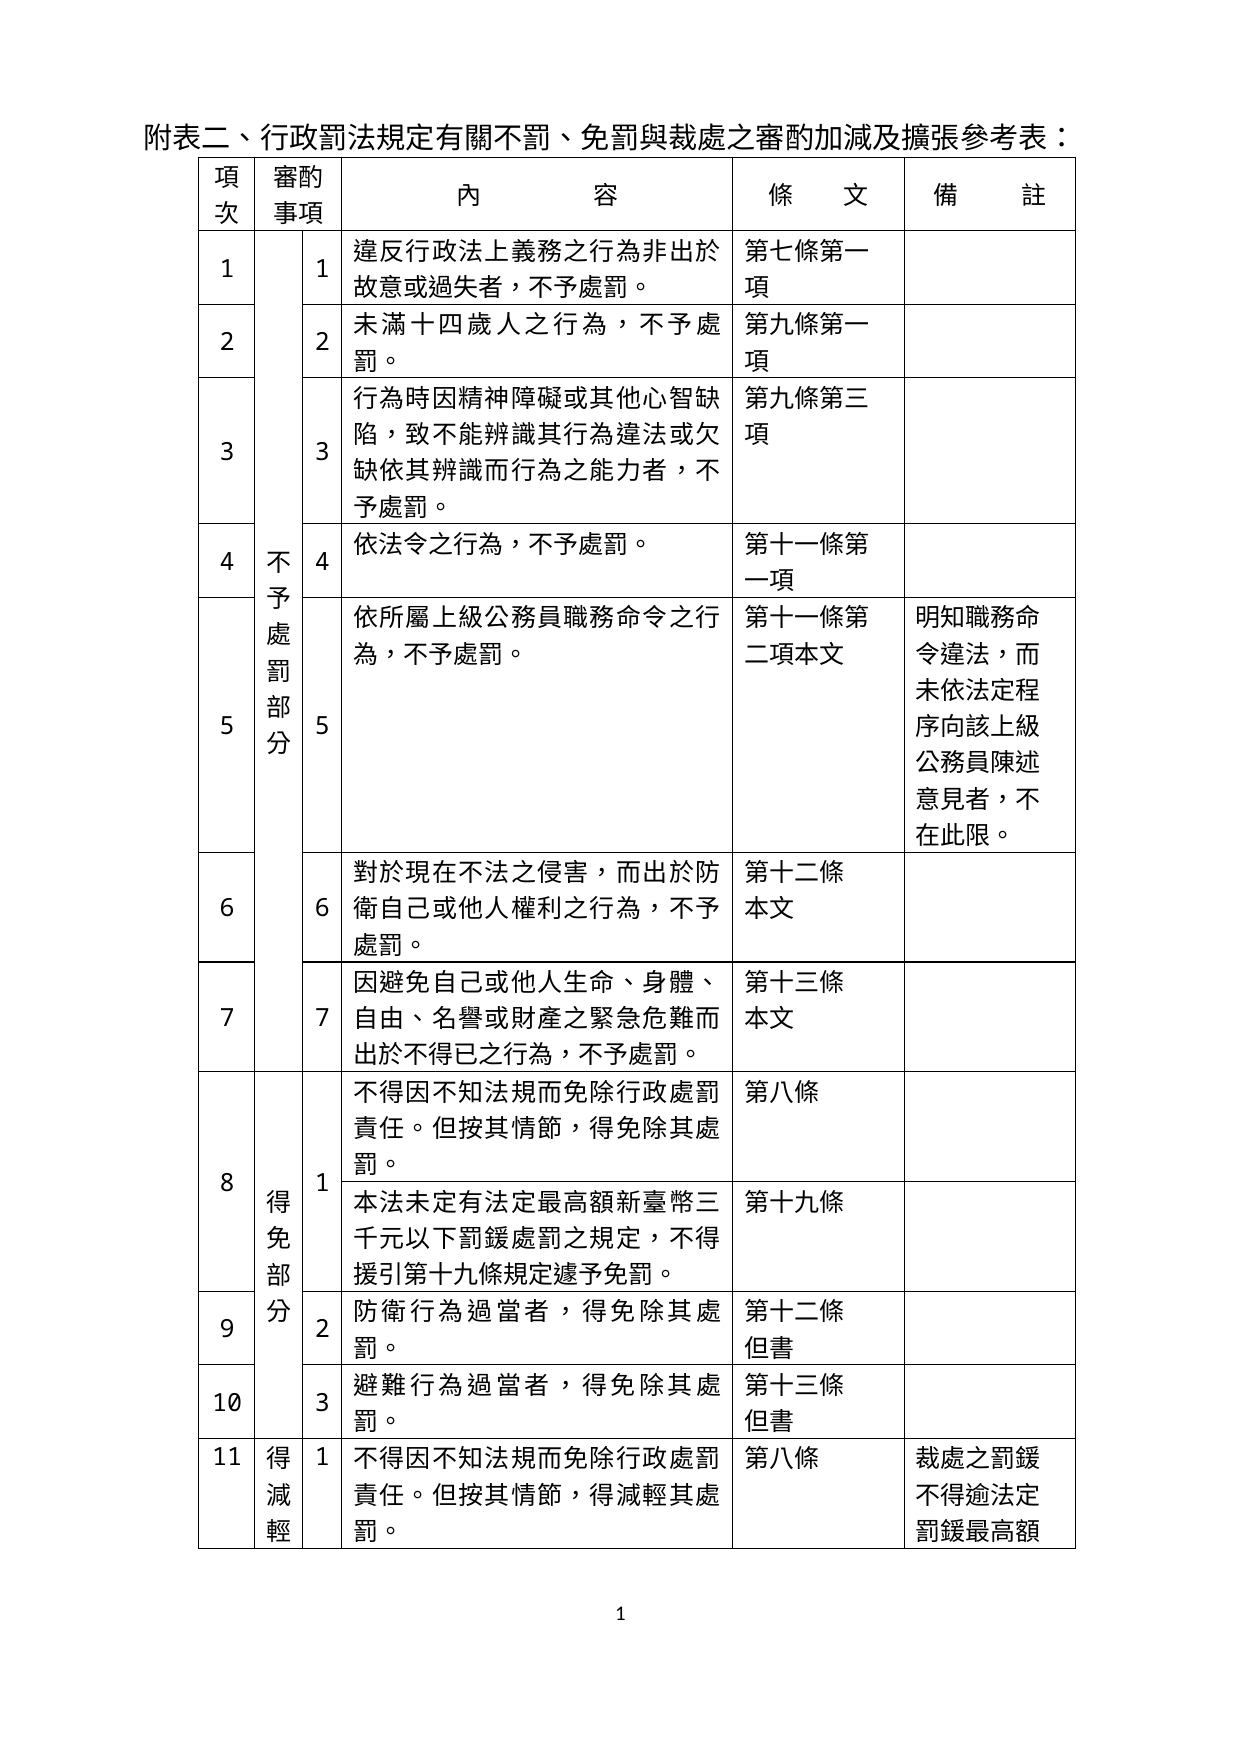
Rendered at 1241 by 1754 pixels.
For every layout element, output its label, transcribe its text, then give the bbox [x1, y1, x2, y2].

table_cell [905, 1292, 1075, 1364]
table_cell [905, 305, 1075, 377]
table_cell 因避免自己或他人生命、身體、自由、名譽或財產之緊急危難而出於不得已之行為，不予處罰。 [342, 963, 732, 1071]
text 附表二、行政罰法規定有關不罰、免罰與裁處之審酌加減及擴張參考表： [143, 94, 1053, 157]
table_cell 未滿十四歲人之行為，不予處罰。 [342, 305, 732, 377]
table_cell 3 [303, 378, 341, 523]
table_cell 5 [303, 598, 341, 852]
table_cell 裁處之罰鍰不得逾法定罰鍰最高額 [905, 1439, 1075, 1548]
table_cell 第十二條 但書 [733, 1292, 904, 1364]
table_cell 3 [303, 1365, 341, 1438]
table_cell 第七條第一項 [733, 231, 904, 304]
table_cell 不得因不知法規而免除行政處罰責任。但按其情節，得減輕其處罰。 [342, 1439, 732, 1548]
table_cell 2 [303, 305, 341, 377]
table_cell 第八條 [733, 1439, 904, 1548]
table_cell 第九條第三項 [733, 378, 904, 523]
table_cell [905, 524, 1075, 597]
table_cell 第八條 [733, 1072, 904, 1181]
table_cell 5 [199, 598, 254, 852]
table_cell 4 [199, 524, 254, 597]
table_cell 2 [199, 305, 254, 377]
table_cell 4 [303, 524, 341, 597]
table_cell 1 [303, 231, 341, 304]
table_cell 第十三條 但書 [733, 1365, 904, 1438]
table_header 項次 [199, 158, 254, 230]
table_header 備 註 [905, 158, 1075, 230]
table_cell 2 [303, 1292, 341, 1364]
table_cell 第十二條 本文 [733, 853, 904, 961]
table_cell 7 [199, 963, 254, 1071]
table_cell 第十一條第二項本文 [733, 598, 904, 852]
table_cell 不得因不知法規而免除行政處罰責任。但按其情節，得免除其處罰。 [342, 1072, 732, 1181]
table_cell 得 免 部 分 [255, 1072, 302, 1438]
table_cell 10 [199, 1365, 254, 1438]
table_cell 9 [199, 1292, 254, 1364]
table_cell [905, 1365, 1075, 1438]
table_cell 第十九條 [733, 1182, 904, 1291]
table_cell 明知職務命令違法，而未依法定程序向該上級公務員陳述意見者，不在此限。 [905, 598, 1075, 852]
table_cell 11 [199, 1439, 254, 1548]
table_cell 3 [199, 378, 254, 523]
table_cell 1 [199, 231, 254, 304]
table_cell 對於現在不法之侵害，而出於防衛自己或他人權利之行為，不予處罰。 [342, 853, 732, 961]
table_cell 防衛行為過當者，得免除其處罰。 [342, 1292, 732, 1364]
table_header 審酌事項 [255, 158, 341, 230]
table_cell 違反行政法上義務之行為非出於故意或過失者，不予處罰。 [342, 231, 732, 304]
table_cell 依法令之行為，不予處罰。 [342, 524, 732, 597]
table_cell 依所屬上級公務員職務命令之行為，不予處罰。 [342, 598, 732, 852]
table_cell 本法未定有法定最高額新臺幣三千元以下罰鍰處罰之規定，不得援引第十九條規定遽予免罰。 [342, 1182, 732, 1291]
table_header 條 文 [733, 158, 904, 230]
table_cell [905, 378, 1075, 523]
table_cell 6 [199, 853, 254, 961]
table_cell 行為時因精神障礙或其他心智缺陷，致不能辨識其行為違法或欠缺依其辨識而行為之能力者，不予處罰。 [342, 378, 732, 523]
table_cell [905, 1072, 1075, 1181]
table_cell [905, 963, 1075, 1071]
table_cell [905, 853, 1075, 961]
table_header 內 容 [342, 158, 732, 230]
table_cell 第十三條 本文 [733, 963, 904, 1071]
table_cell [905, 231, 1075, 304]
table_cell [905, 1182, 1075, 1291]
table_cell 第九條第一項 [733, 305, 904, 377]
table_cell 1 [303, 1439, 341, 1548]
table_cell 不 予 處 罰 部 分 [255, 231, 302, 1071]
table_cell 第十一條第一項 [733, 524, 904, 597]
table_cell 8 [199, 1072, 254, 1291]
table_cell 1 [303, 1072, 341, 1291]
table_cell 得 減 輕 [255, 1439, 302, 1548]
table_cell 6 [303, 853, 341, 961]
table_cell 避難行為過當者，得免除其處罰。 [342, 1365, 732, 1438]
table_cell 7 [303, 963, 341, 1071]
